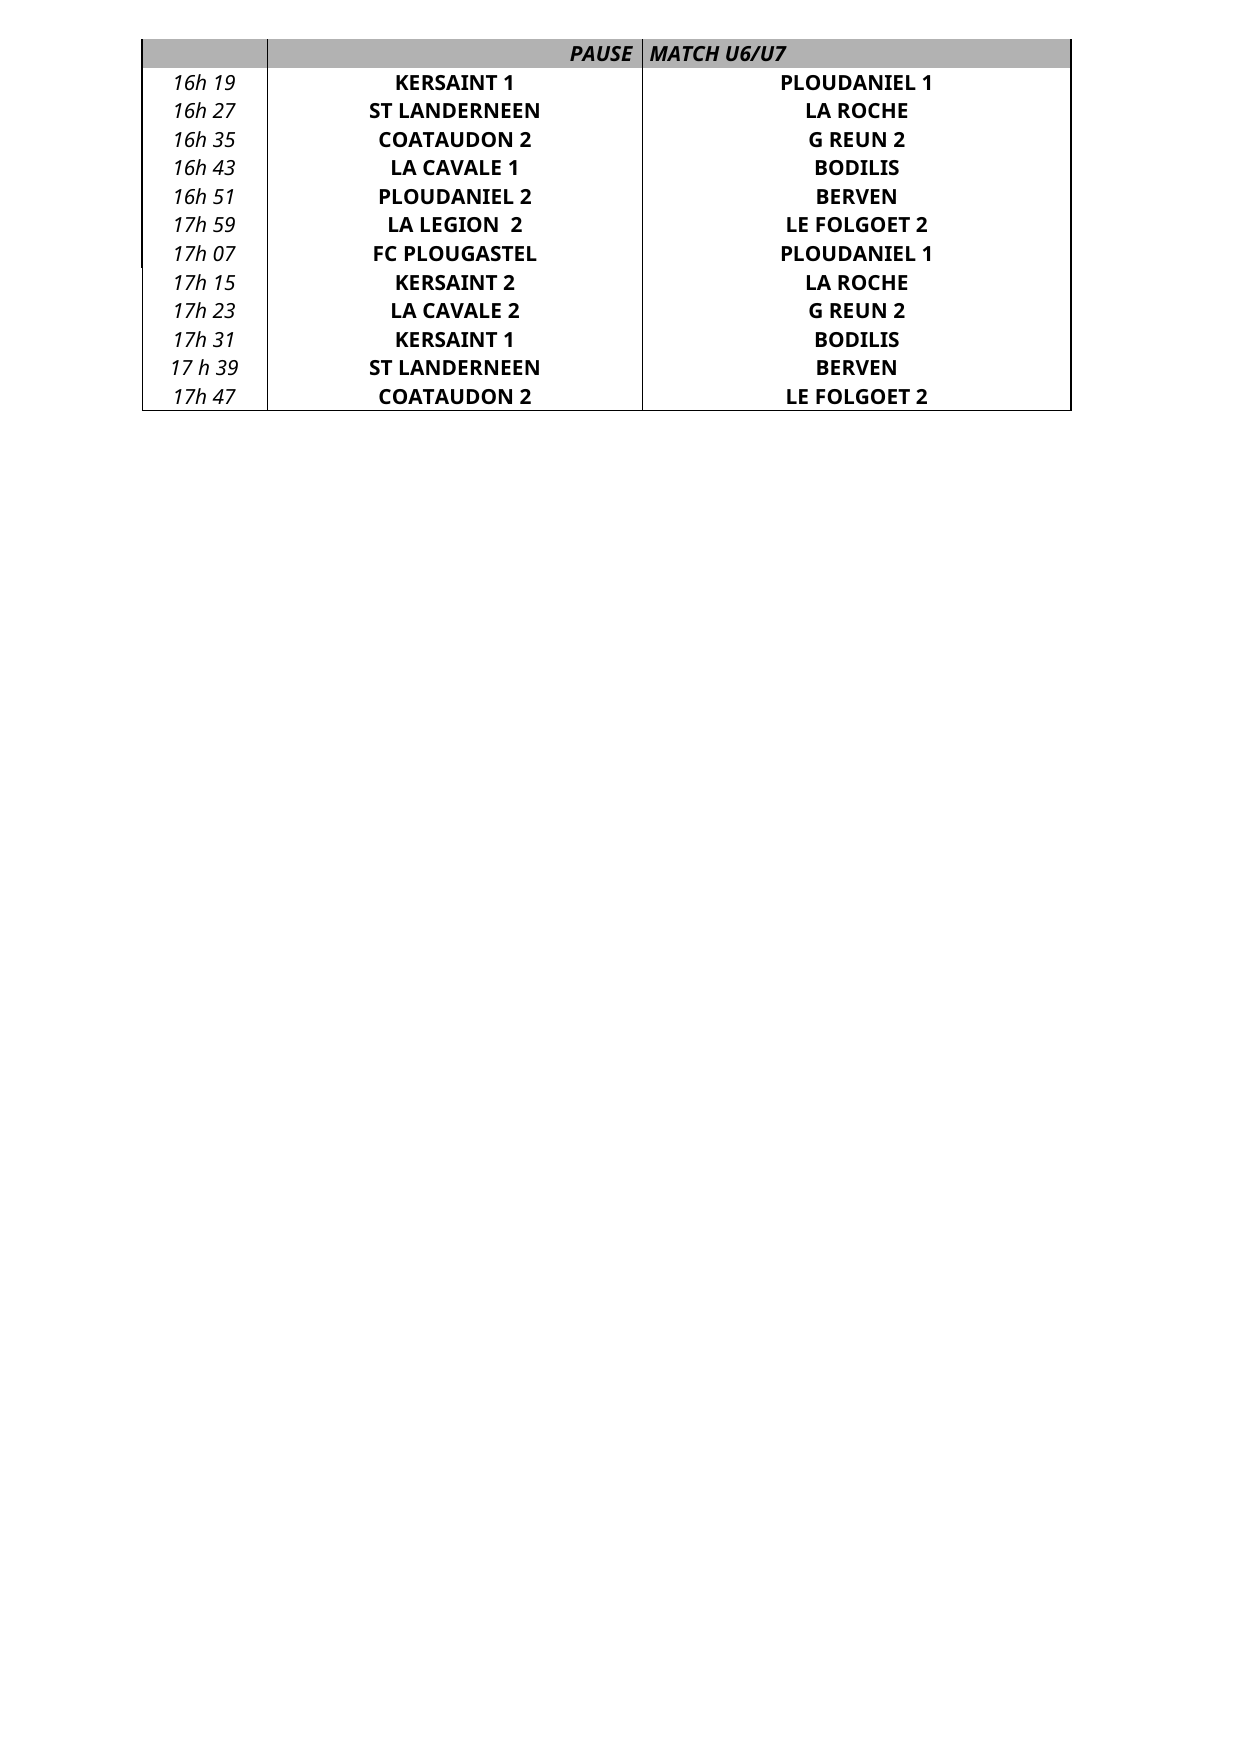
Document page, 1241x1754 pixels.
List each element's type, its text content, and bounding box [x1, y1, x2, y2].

table_cell G REUN 2 [643, 125, 1070, 153]
table_cell LA CAVALE 2 [268, 296, 642, 324]
table_cell PLOUDANIEL 1 [643, 239, 1070, 267]
table_cell 16h 51 [143, 182, 267, 210]
table_cell 16h 27 [143, 96, 267, 125]
table_cell PAUSE [268, 39, 642, 68]
table_cell FC PLOUGASTEL [268, 239, 642, 267]
table_cell 17h 59 [143, 210, 267, 239]
table_cell PLOUDANIEL 1 [643, 68, 1070, 96]
table_cell KERSAINT 1 [268, 325, 642, 353]
table_cell 17h 31 [143, 325, 267, 353]
table_cell 17h 23 [143, 296, 267, 324]
table_cell LE FOLGOET 2 [643, 382, 1070, 410]
table_cell 16h 43 [143, 153, 267, 182]
table_cell PLOUDANIEL 2 [268, 182, 642, 210]
table_cell ST LANDERNEEN [268, 353, 642, 382]
table_cell [143, 39, 267, 68]
table_cell KERSAINT 2 [268, 268, 642, 296]
table_cell KERSAINT 1 [268, 68, 642, 96]
table_cell MATCH U6/U7 [643, 39, 1070, 68]
table_cell 16h 19 [143, 68, 267, 96]
table_cell LA LEGION 2 [268, 210, 642, 239]
table_cell 16h 35 [143, 125, 267, 153]
table_cell G REUN 2 [643, 296, 1070, 324]
table_cell ST LANDERNEEN [268, 96, 642, 125]
table_cell LA ROCHE [643, 268, 1070, 296]
table_cell BODILIS [643, 153, 1070, 182]
table_cell LA CAVALE 1 [268, 153, 642, 182]
table_cell COATAUDON 2 [268, 382, 642, 410]
table_cell COATAUDON 2 [268, 125, 642, 153]
table_cell LA ROCHE [643, 96, 1070, 125]
table_cell BERVEN [643, 182, 1070, 210]
table_cell 17h 07 [143, 239, 267, 267]
table_cell BODILIS [643, 325, 1070, 353]
table_cell BERVEN [643, 353, 1070, 382]
table_cell 17h 47 [143, 382, 267, 410]
table_cell 17 h 39 [143, 353, 267, 382]
table_cell 17h 15 [143, 268, 267, 296]
table_cell LE FOLGOET 2 [643, 210, 1070, 239]
